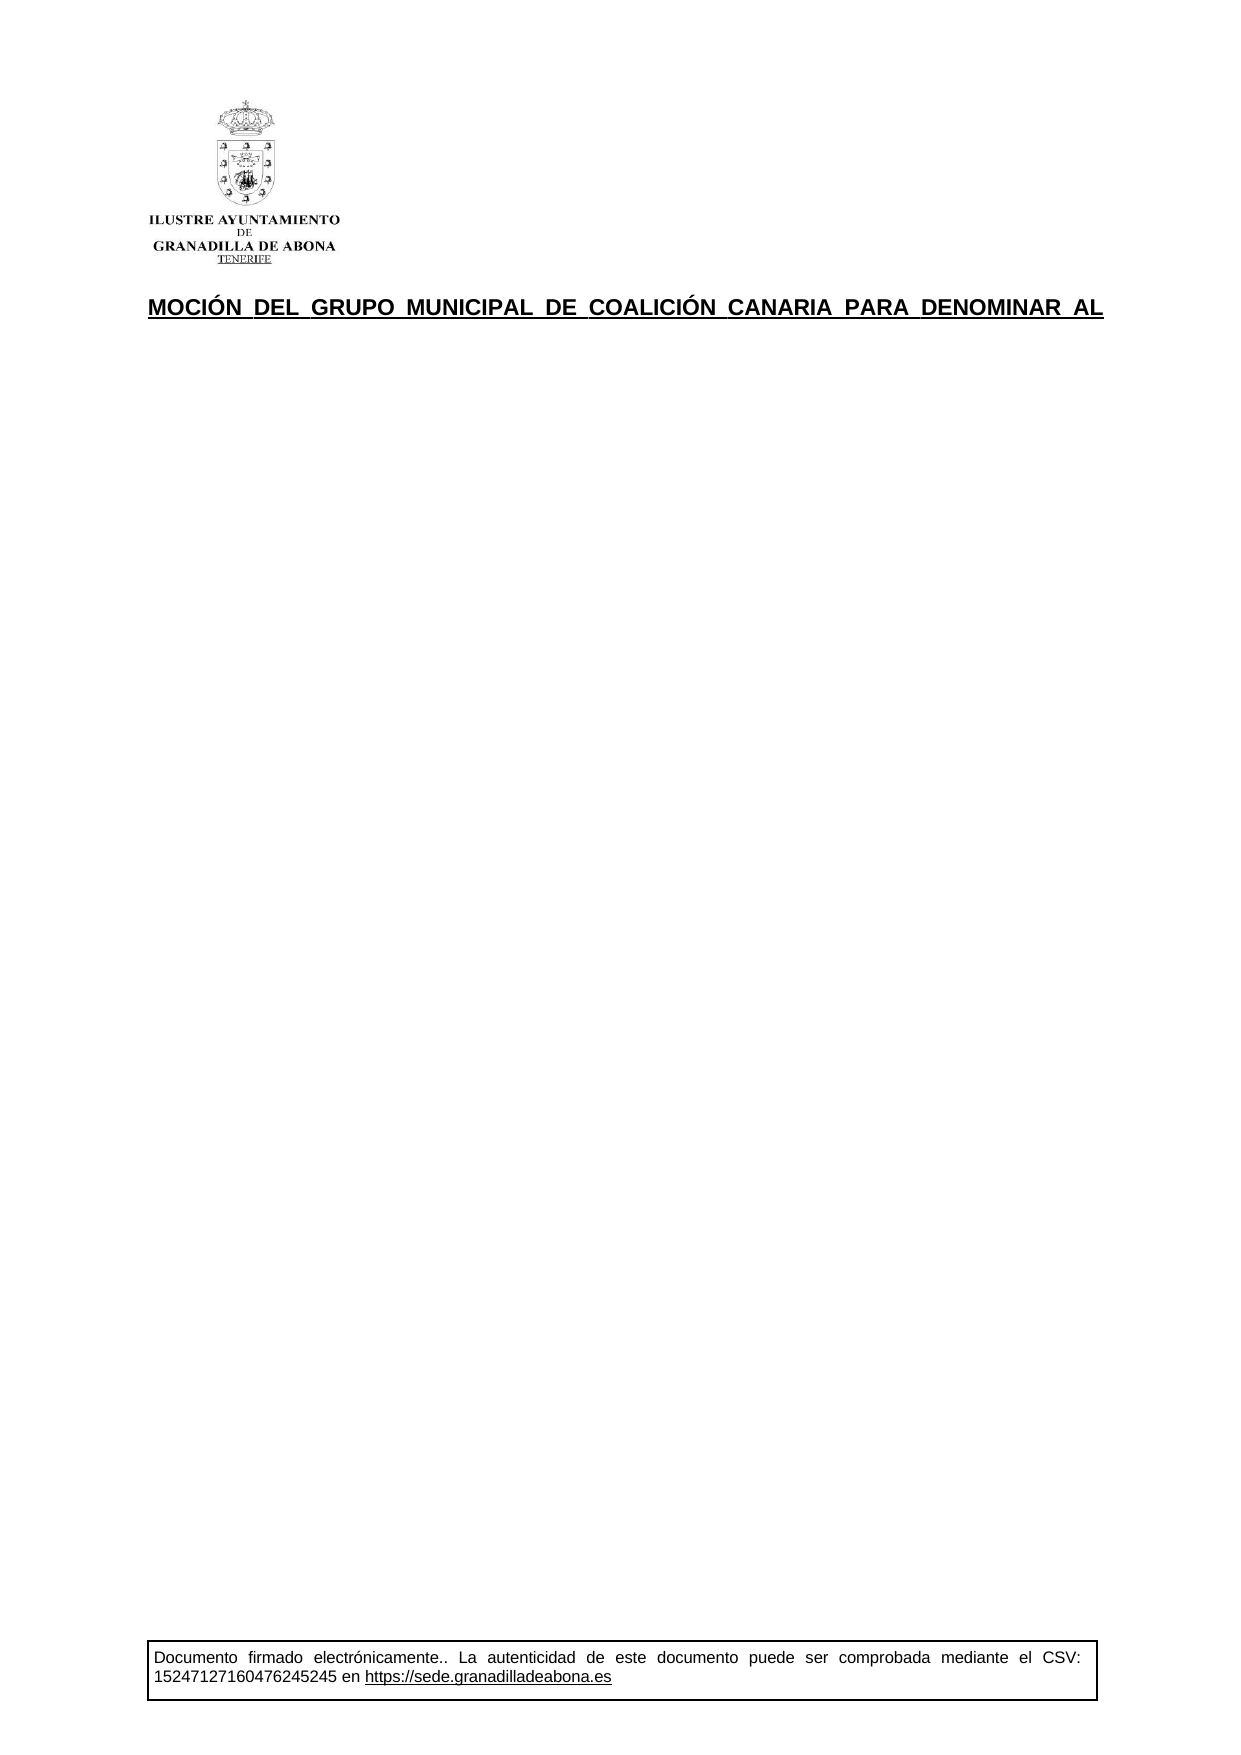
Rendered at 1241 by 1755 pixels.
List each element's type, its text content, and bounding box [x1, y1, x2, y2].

text MOCIÓN DEL GRUPO MUNICIPAL DE COALICIÓN CANARIA PARA DENOMINAR AL [148, 294, 1122, 320]
